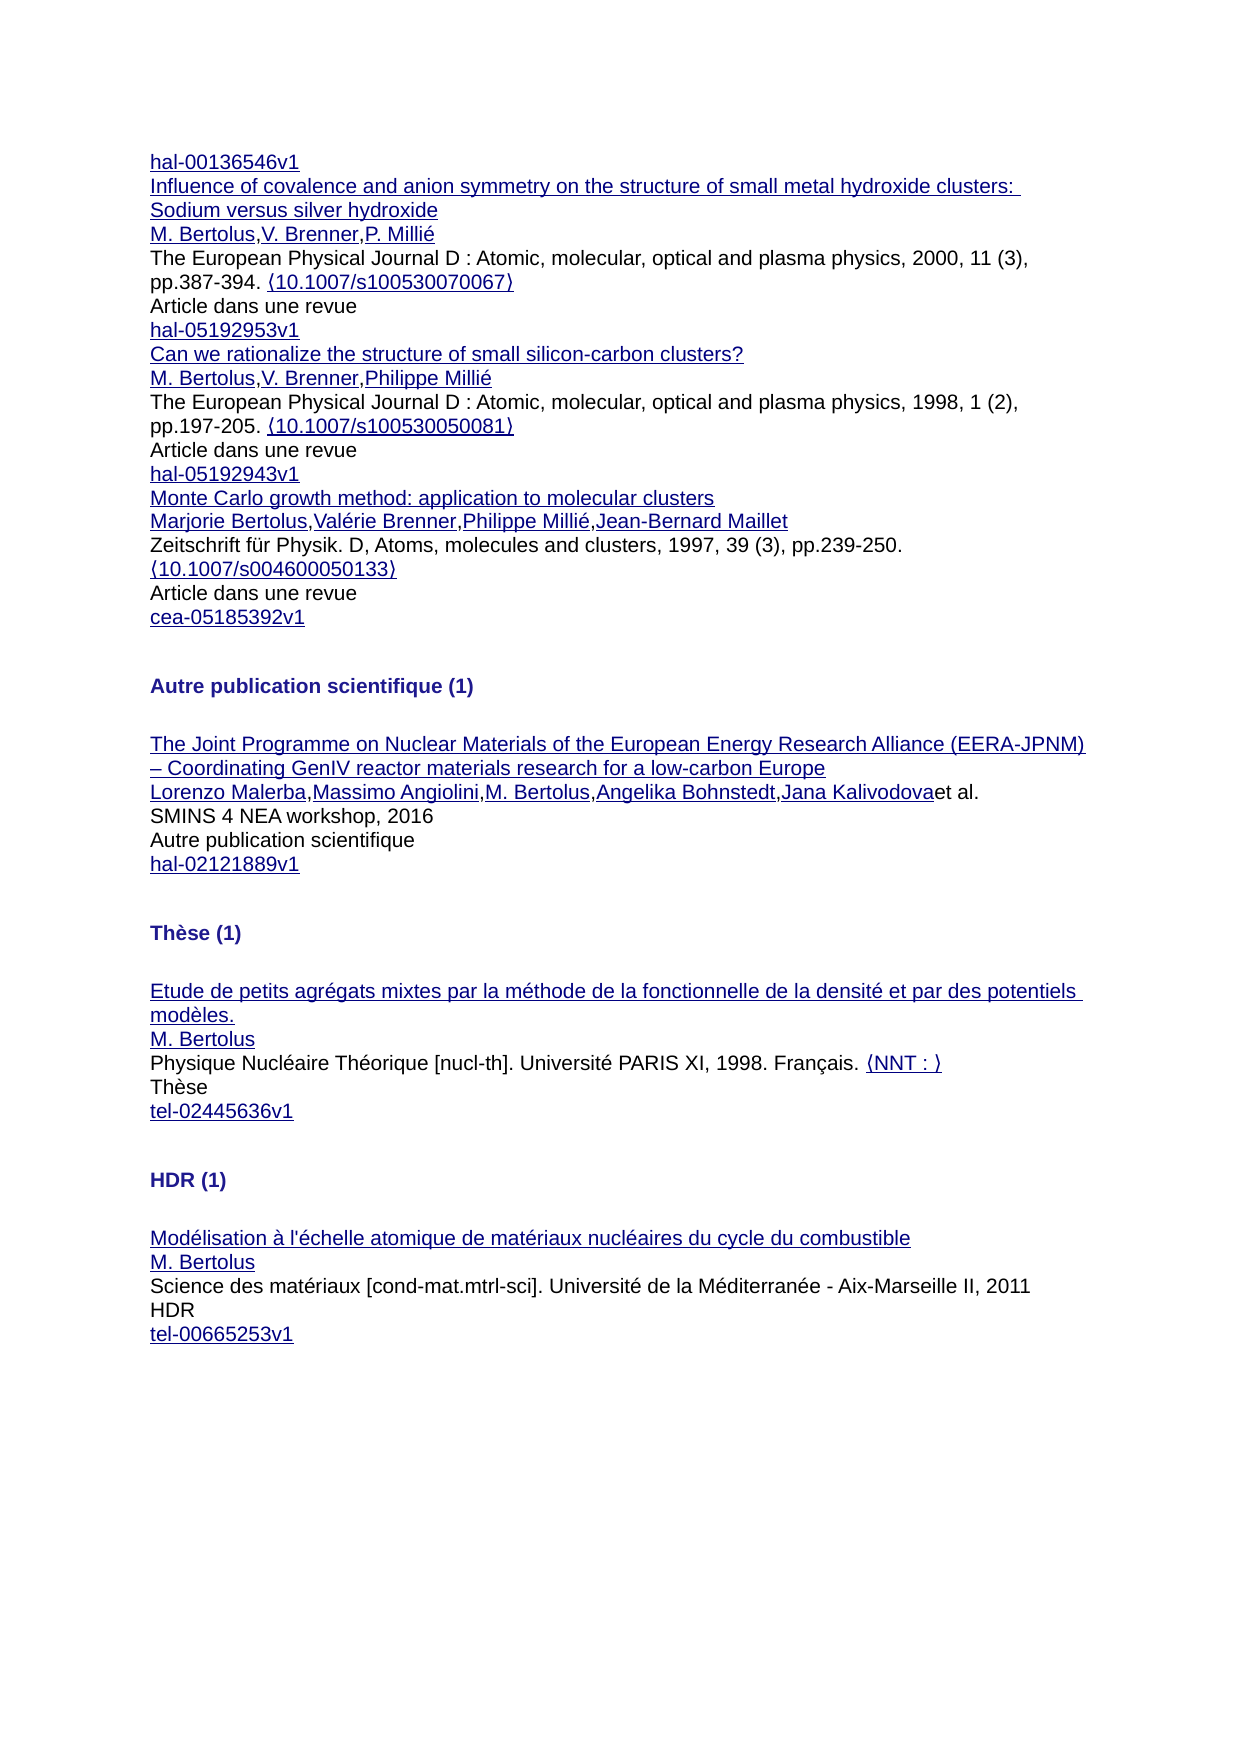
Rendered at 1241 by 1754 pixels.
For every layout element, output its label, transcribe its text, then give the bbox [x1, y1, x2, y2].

subtitle HDR (1) [150, 1168, 1090, 1192]
subtitle Autre publication scientifique (1) [150, 674, 1090, 698]
table_header Modélisation à l'échelle atomique de matériaux nucléaires du cycle du combustible M. Bertolus Science des matériaux [cond-mat.mtrl-sci]. Université de la Méditerranée - Aix-Marseille II, 2011 HDR tel-00665253v1 [150, 1226, 1090, 1346]
table_header The Joint Programme on Nuclear Materials of the European Energy Research Alliance (EERA-JPNM) – Coordinating GenIV reactor materials research for a low-carbon Europe Lorenzo Malerba,Massimo Angiolini,M. Bertolus,Angelika Bohnstedt,Jana Kalivodovaet al. SMINS 4 NEA workshop, 2016 Autre publication scientifique hal-02121889v1 [150, 732, 1090, 876]
table_cell Influence of covalence and anion symmetry on the structure of small metal hydroxide clusters: Sodium versus silver hydroxide M. Bertolus,V. Brenner,P. Millié The European Physical Journal D : Atomic, molecular, optical and plasma physics, 2000, 11 (3), pp.387-394. ⟨10.1007/s100530070067⟩ Article dans une revue hal-05192953v1 [150, 174, 1090, 342]
table_cell Can we rationalize the structure of small silicon-carbon clusters? M. Bertolus,V. Brenner,Philippe Millié The European Physical Journal D : Atomic, molecular, optical and plasma physics, 1998, 1 (2), pp.197-205. ⟨10.1007/s100530050081⟩ Article dans une revue hal-05192943v1 [150, 342, 1090, 485]
table_cell Monte Carlo growth method: application to molecular clusters Marjorie Bertolus,Valérie Brenner,Philippe Millié,Jean-Bernard Maillet Zeitschrift für Physik. D, Atoms, molecules and clusters, 1997, 39 (3), pp.239-250. ⟨10.1007/s004600050133⟩ Article dans une revue cea-05185392v1 [150, 485, 1090, 629]
table_cell hal-00136546v1 [150, 150, 1090, 174]
table_header Etude de petits agrégats mixtes par la méthode de la fonctionnelle de la densité et par des potentiels modèles. M. Bertolus Physique Nucléaire Théorique [nucl-th]. Université PARIS XI, 1998. Français. ⟨NNT : ⟩ Thèse tel-02445636v1 [150, 979, 1090, 1123]
subtitle Thèse (1) [150, 921, 1090, 945]
